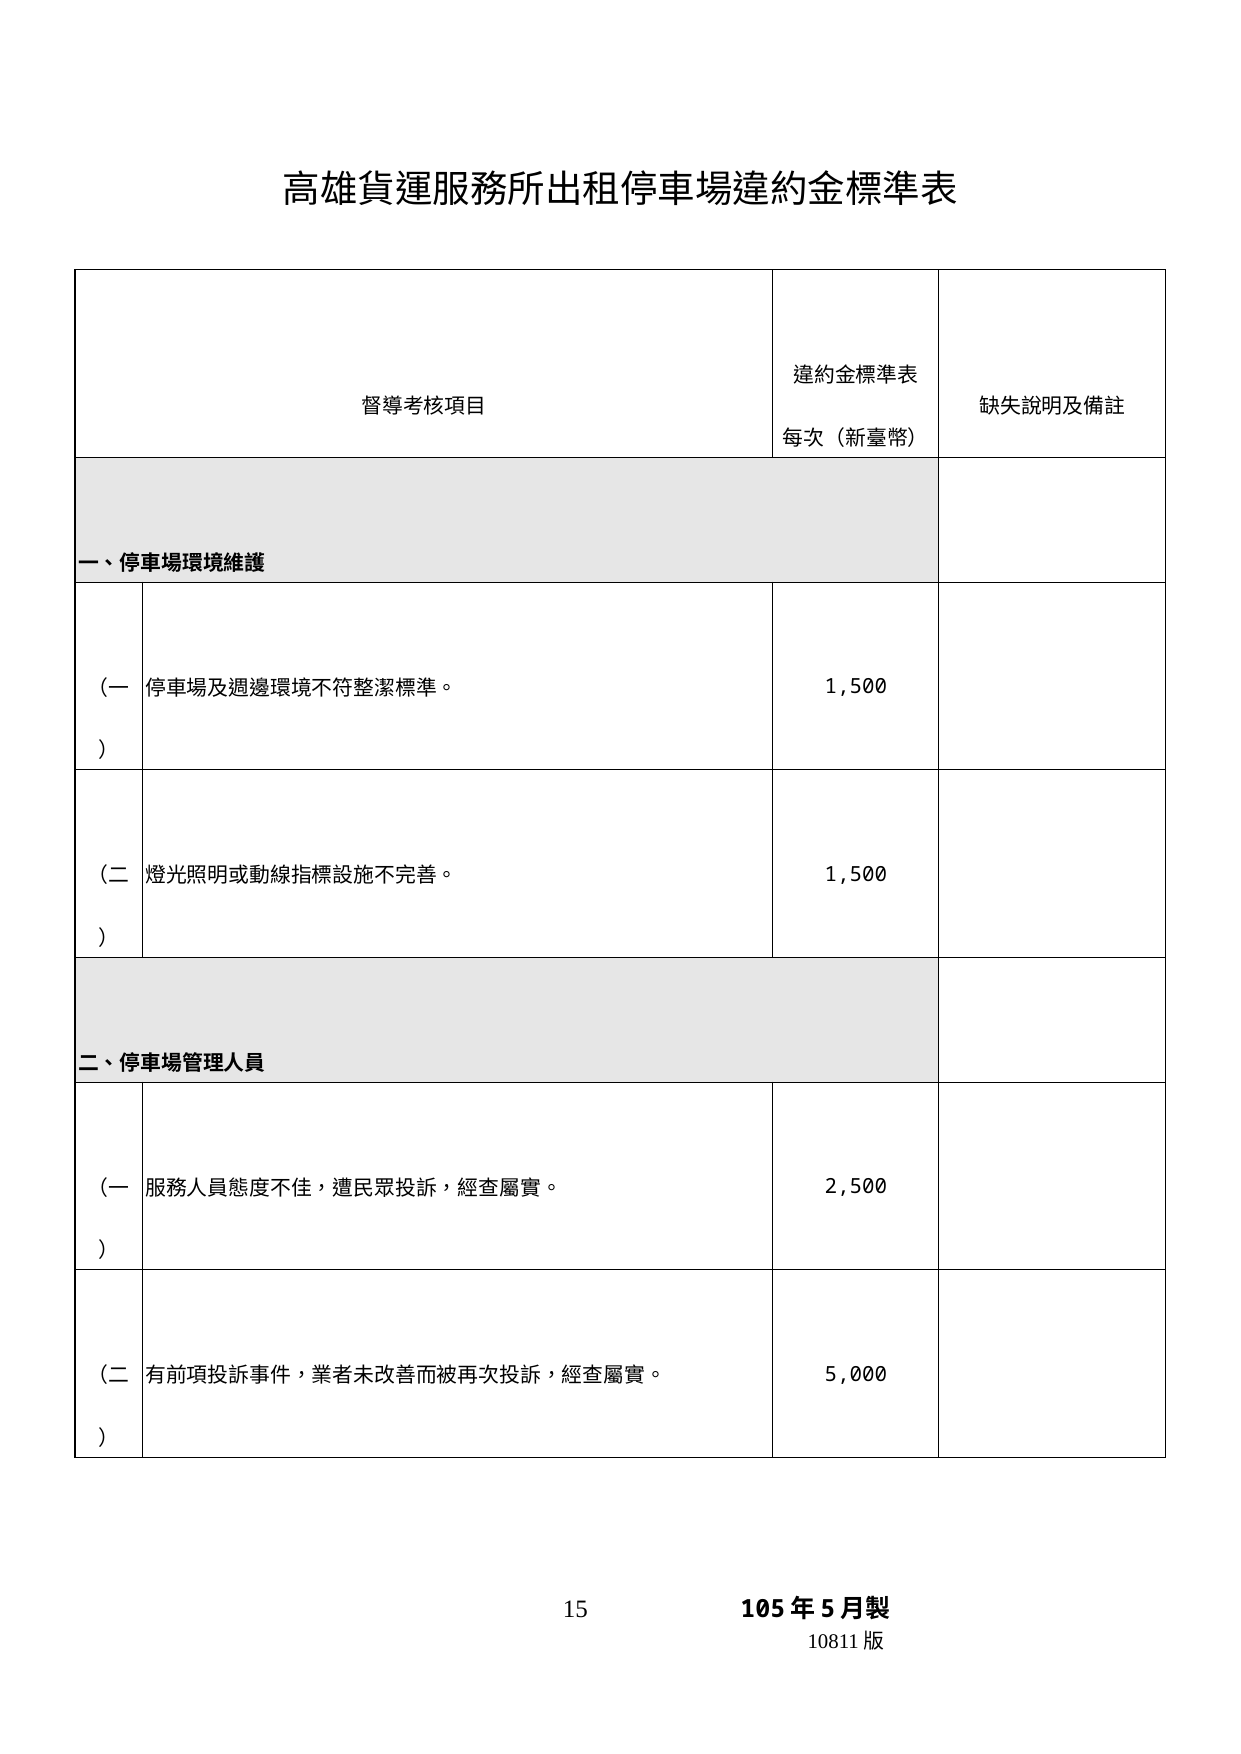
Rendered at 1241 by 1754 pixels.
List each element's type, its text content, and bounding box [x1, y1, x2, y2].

table_cell [939, 583, 1165, 769]
table_cell [939, 958, 1165, 1082]
table_cell 服務人員態度不佳，遭民眾投訴，經查屬實。 [143, 1083, 772, 1269]
table_cell 一、停車場環境維護 [76, 458, 938, 582]
table_header 督導考核項目 [76, 270, 772, 457]
table_cell 1,500 [773, 583, 938, 769]
text 高雄貨運服務所出租停車場違約金標準表 [75, 144, 1165, 207]
table_cell [939, 770, 1165, 957]
table_cell （一） [76, 583, 142, 769]
table_cell 二、停車場管理人員 [76, 958, 938, 1082]
table_header 違約金標準表 每次（新臺幣） [773, 270, 938, 457]
table_cell [939, 458, 1165, 582]
table_cell 5,000 [773, 1270, 938, 1457]
table_cell 停車場及週邊環境不符整潔標準。 [143, 583, 772, 769]
table_cell 1,500 [773, 770, 938, 957]
table_cell （二） [76, 1270, 142, 1457]
table_cell 燈光照明或動線指標設施不完善。 [143, 770, 772, 957]
table_header 缺失說明及備註 [939, 270, 1165, 457]
table_cell 2,500 [773, 1083, 938, 1269]
table_cell （二） [76, 770, 142, 957]
table_cell 有前項投訴事件，業者未改善而被再次投訴，經查屬實。 [143, 1270, 772, 1457]
table_cell （一） [76, 1083, 142, 1269]
table_cell [939, 1083, 1165, 1269]
table_cell [939, 1270, 1165, 1457]
